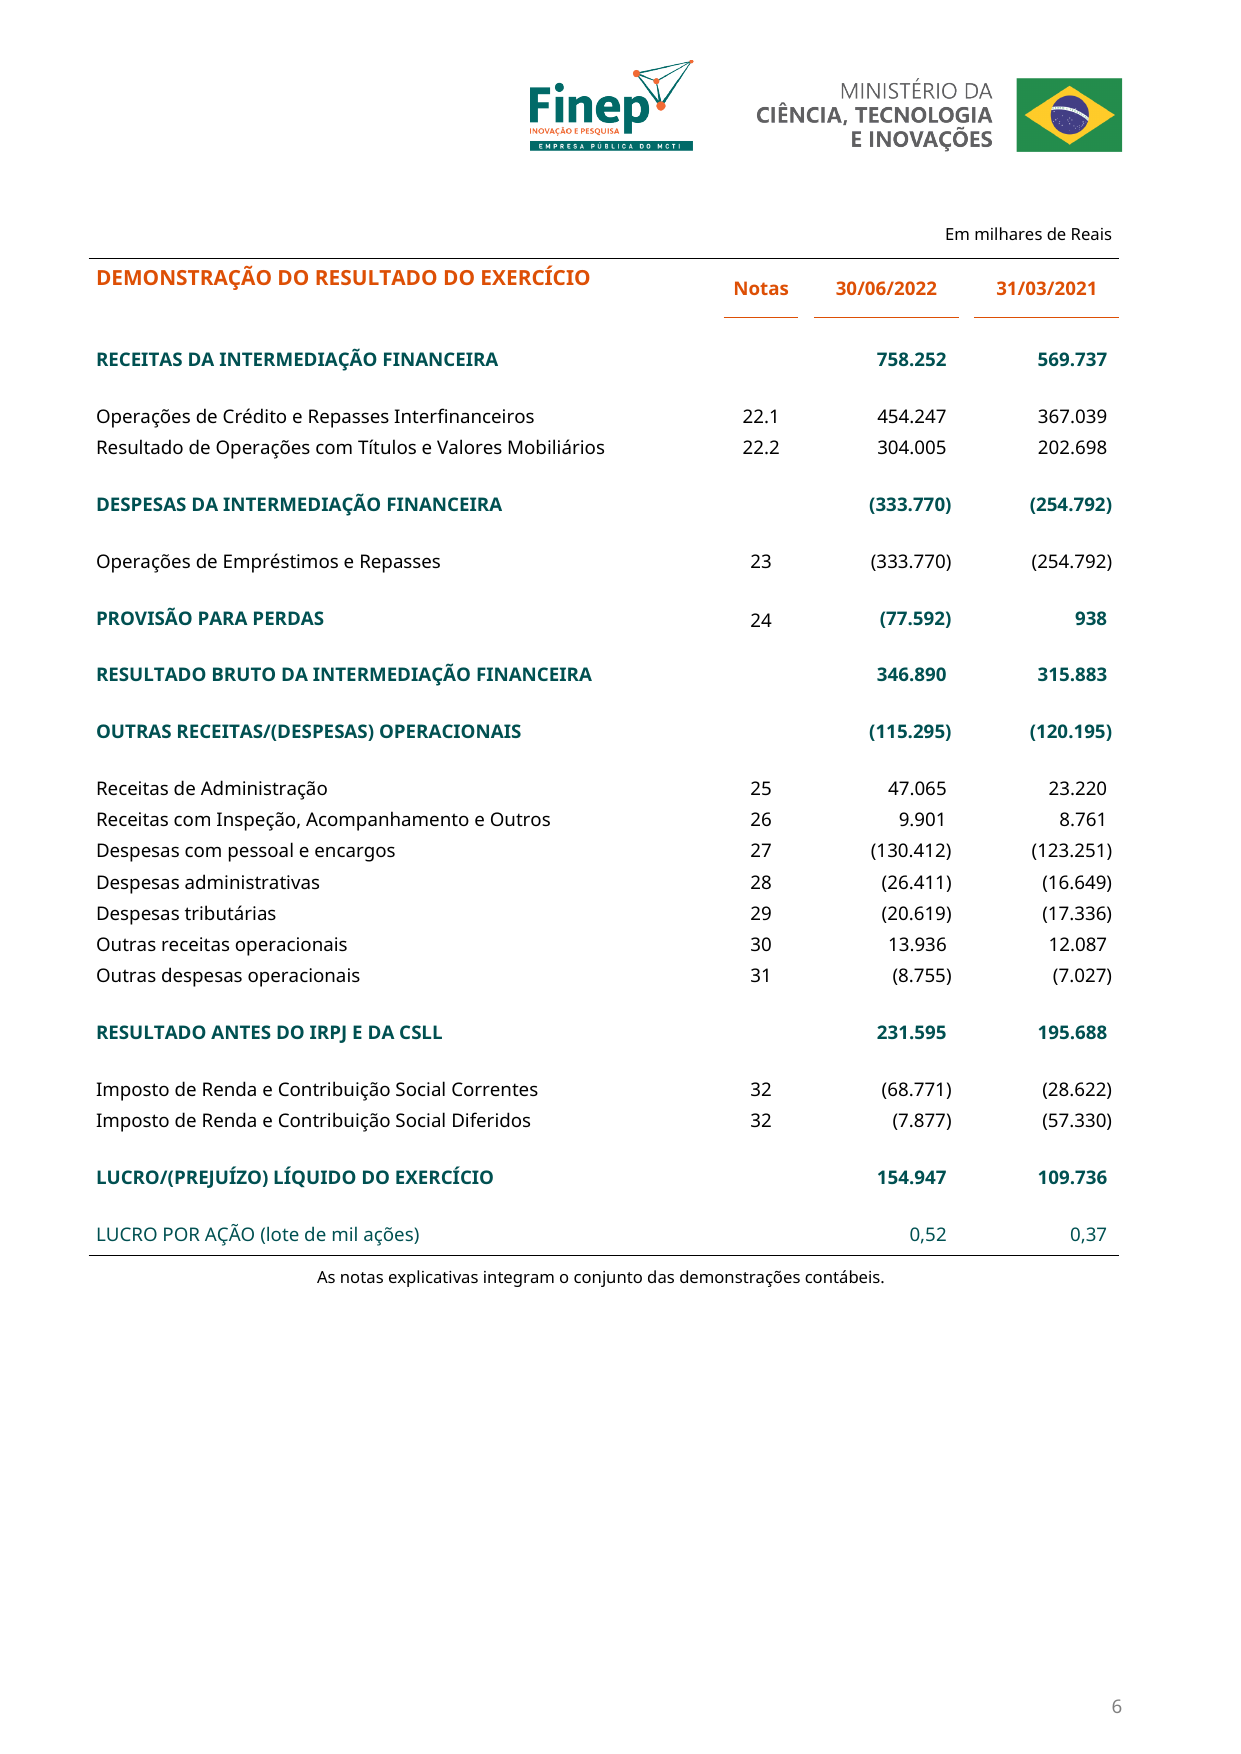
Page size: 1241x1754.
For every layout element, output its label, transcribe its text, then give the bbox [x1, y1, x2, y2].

table_cell [798, 1193, 814, 1218]
table_cell [959, 463, 974, 488]
table_cell [959, 929, 974, 960]
table_cell [798, 690, 814, 716]
table_cell [814, 633, 958, 659]
table_cell [798, 1017, 814, 1048]
table_header Em milhares de Reais [814, 209, 1119, 258]
table_cell [724, 489, 798, 520]
table_cell 8.761 [974, 804, 1119, 835]
table_cell (333.770) [814, 545, 958, 577]
table_cell 346.890 [814, 659, 958, 690]
table_cell [959, 773, 974, 804]
table_cell [814, 690, 958, 716]
table_cell (26.411) [814, 866, 958, 897]
table_cell [974, 463, 1119, 488]
table_cell [959, 1193, 974, 1218]
table_cell [798, 1161, 814, 1193]
table_cell [814, 375, 958, 401]
table_cell [959, 545, 974, 577]
table_cell [974, 318, 1119, 344]
table_cell 31 [724, 960, 798, 991]
table_cell (7.027) [974, 960, 1119, 991]
table_cell [798, 866, 814, 897]
table_cell [798, 545, 814, 577]
table_cell [959, 1048, 974, 1073]
table_cell 569.737 [974, 344, 1119, 375]
table_cell 32 [724, 1074, 798, 1105]
table_cell [89, 1048, 723, 1073]
table_cell 758.252 [814, 344, 958, 375]
table_cell 0,52 [814, 1218, 958, 1249]
table_cell (7.877) [814, 1105, 958, 1136]
table_cell Notas [724, 259, 798, 317]
table_cell Operações de Empréstimos e Repasses [89, 545, 723, 577]
table_cell [724, 1218, 798, 1249]
table_cell [814, 1193, 958, 1218]
table_cell 367.039 [974, 401, 1119, 432]
table_cell [798, 432, 814, 463]
table_cell LUCRO POR AÇÃO (lote de mil ações) [89, 1218, 723, 1249]
table_cell [724, 1193, 798, 1218]
table_cell [798, 375, 814, 401]
table_cell [89, 991, 723, 1017]
table_cell [959, 1017, 974, 1048]
table_cell [814, 1136, 958, 1161]
table_cell [959, 344, 974, 375]
table_cell 32 [724, 1105, 798, 1136]
table_cell [959, 659, 974, 690]
table_cell Despesas tributárias [89, 898, 723, 929]
table_cell [959, 317, 974, 344]
table_cell OUTRAS RECEITAS/(DESPESAS) OPERACIONAIS [89, 716, 723, 747]
table_cell [798, 401, 814, 432]
table_cell (333.770) [814, 489, 958, 520]
table_cell [959, 716, 974, 747]
table_cell [798, 898, 814, 929]
table_cell [798, 259, 814, 317]
table_cell [724, 1048, 798, 1073]
table_cell (77.592) [814, 602, 958, 633]
table_cell (115.295) [814, 716, 958, 747]
table_cell [814, 520, 958, 545]
table_cell [959, 259, 974, 317]
table_cell (130.412) [814, 835, 958, 866]
table_cell 22.2 [724, 432, 798, 463]
table_cell [724, 520, 798, 545]
table_cell (8.755) [814, 960, 958, 991]
table_cell [89, 577, 723, 602]
table_cell [974, 690, 1119, 716]
table_cell [724, 1250, 798, 1255]
table_cell (28.622) [974, 1074, 1119, 1105]
table_cell [724, 318, 798, 344]
table_cell [959, 401, 974, 432]
table_cell (254.792) [974, 489, 1119, 520]
table_cell (120.195) [974, 716, 1119, 747]
table_cell [959, 898, 974, 929]
table_cell 29 [724, 898, 798, 929]
table_cell [974, 375, 1119, 401]
table_cell (254.792) [974, 545, 1119, 577]
table_cell 26 [724, 804, 798, 835]
table_cell [798, 344, 814, 375]
table_cell [798, 1105, 814, 1136]
table_cell Outras receitas operacionais [89, 929, 723, 960]
table_cell [798, 747, 814, 772]
table_cell RESULTADO BRUTO DA INTERMEDIAÇÃO FINANCEIRA [89, 659, 723, 690]
table_cell [724, 344, 798, 375]
table_cell [959, 1105, 974, 1136]
table_cell [959, 1136, 974, 1161]
table_cell 304.005 [814, 432, 958, 463]
table_cell [974, 991, 1119, 1017]
table_cell [724, 375, 798, 401]
table_cell (68.771) [814, 1074, 958, 1105]
table_cell [814, 463, 958, 488]
table_cell Imposto de Renda e Contribuição Social Correntes [89, 1074, 723, 1105]
table_cell 315.883 [974, 659, 1119, 690]
table_cell [959, 804, 974, 835]
table_cell [798, 577, 814, 602]
table_cell [724, 716, 798, 747]
table_cell [89, 1136, 723, 1161]
table_cell [974, 1136, 1119, 1161]
table_cell Operações de Crédito e Repasses Interfinanceiros [89, 401, 723, 432]
table_cell [89, 463, 723, 488]
table_cell PROVISÃO PARA PERDAS [89, 602, 723, 633]
table_cell 30 [724, 929, 798, 960]
table_cell [798, 960, 814, 991]
table_cell [814, 1250, 958, 1255]
table_cell [798, 1048, 814, 1073]
table_cell [798, 489, 814, 520]
table_cell [798, 835, 814, 866]
table_cell [724, 1017, 798, 1048]
table_cell [798, 1218, 814, 1249]
table_cell [959, 690, 974, 716]
table_cell [974, 1193, 1119, 1218]
table_cell [724, 690, 798, 716]
table_cell 27 [724, 835, 798, 866]
table_cell 25 [724, 773, 798, 804]
table_cell 24 [724, 602, 798, 633]
table_cell [798, 929, 814, 960]
table_cell 202.698 [974, 432, 1119, 463]
table_cell As notas explicativas integram o conjunto das demonstrações contábeis. [89, 1256, 1119, 1297]
table_cell [959, 602, 974, 633]
table_cell [814, 747, 958, 772]
table_cell [724, 991, 798, 1017]
table_header [724, 209, 798, 258]
table_cell [959, 633, 974, 659]
table_cell [959, 747, 974, 772]
table_cell 22.1 [724, 401, 798, 432]
table_cell Resultado de Operações com Títulos e Valores Mobiliários [89, 432, 723, 463]
table_cell [959, 1074, 974, 1105]
table_cell 31/03/2021 [974, 259, 1119, 317]
table_cell [959, 1218, 974, 1249]
table_cell [814, 577, 958, 602]
table_cell 109.736 [974, 1161, 1119, 1193]
table_cell 23 [724, 545, 798, 577]
table_cell [724, 747, 798, 772]
table_cell 13.936 [814, 929, 958, 960]
table_cell [798, 991, 814, 1017]
table_cell [89, 317, 723, 344]
table_cell 454.247 [814, 401, 958, 432]
table_cell Despesas administrativas [89, 866, 723, 897]
table_cell Demonstração do Resultado do Exercício [89, 259, 723, 317]
table_cell [974, 1048, 1119, 1073]
table_cell [724, 1161, 798, 1193]
table_cell [798, 773, 814, 804]
table_cell 47.065 [814, 773, 958, 804]
table_cell 938 [974, 602, 1119, 633]
table_cell [959, 866, 974, 897]
table_cell [89, 747, 723, 772]
table_cell Receitas com Inspeção, Acompanhamento e Outros [89, 804, 723, 835]
table_cell [798, 1136, 814, 1161]
table_cell [89, 375, 723, 401]
table_cell [798, 602, 814, 633]
table_cell [959, 432, 974, 463]
table_cell 28 [724, 866, 798, 897]
table_cell [959, 991, 974, 1017]
table_cell [959, 960, 974, 991]
table_cell [959, 1161, 974, 1193]
table_cell 23.220 [974, 773, 1119, 804]
table_header [89, 209, 723, 258]
table_cell [798, 804, 814, 835]
table_cell 9.901 [814, 804, 958, 835]
table_cell [798, 716, 814, 747]
table_cell Imposto de Renda e Contribuição Social Diferidos [89, 1105, 723, 1136]
table_cell [959, 577, 974, 602]
table_cell [724, 1136, 798, 1161]
table_cell 231.595 [814, 1017, 958, 1048]
table_cell Receitas de Administração [89, 773, 723, 804]
table_cell RESULTADO ANTES DO IRPJ E DA CSLL [89, 1017, 723, 1048]
table_cell [89, 633, 723, 659]
table_cell 195.688 [974, 1017, 1119, 1048]
table_cell [89, 1250, 723, 1255]
table_cell [798, 659, 814, 690]
table_cell [814, 318, 958, 344]
table_cell [974, 1250, 1119, 1255]
table_cell [814, 1048, 958, 1073]
table_cell 12.087 [974, 929, 1119, 960]
table_header [798, 209, 814, 258]
table_cell [724, 659, 798, 690]
table_cell [798, 633, 814, 659]
table_cell [724, 463, 798, 488]
picture [530, 60, 1123, 152]
table_cell [798, 1250, 814, 1255]
table_cell 30/06/2022 [814, 259, 958, 317]
table_cell (123.251) [974, 835, 1119, 866]
table_cell DESPESAS DA INTERMEDIAÇÃO FINANCEIRA [89, 489, 723, 520]
table_cell [959, 489, 974, 520]
table_cell (57.330) [974, 1105, 1119, 1136]
table_cell [974, 747, 1119, 772]
table_cell RECEITAS DA INTERMEDIAÇÃO FINANCEIRA [89, 344, 723, 375]
table_cell [89, 1193, 723, 1218]
table_cell [974, 577, 1119, 602]
table_cell [959, 1250, 974, 1255]
table_cell [798, 463, 814, 488]
table_cell Despesas com pessoal e encargos [89, 835, 723, 866]
table_cell [959, 375, 974, 401]
table_cell [89, 690, 723, 716]
table_cell [89, 520, 723, 545]
table_cell 154.947 [814, 1161, 958, 1193]
table_cell Outras despesas operacionais [89, 960, 723, 991]
table_cell (17.336) [974, 898, 1119, 929]
table_cell [798, 317, 814, 344]
table_cell (16.649) [974, 866, 1119, 897]
table_cell LUCRO/(PREJUÍZO) LÍQUIDO DO EXERCÍCIO [89, 1161, 723, 1193]
table_cell [724, 577, 798, 602]
table_cell [814, 991, 958, 1017]
table_cell 0,37 [974, 1218, 1119, 1249]
table_cell [959, 520, 974, 545]
table_cell (20.619) [814, 898, 958, 929]
table_cell [798, 1074, 814, 1105]
table_cell [974, 520, 1119, 545]
table_cell [798, 520, 814, 545]
table_cell [959, 835, 974, 866]
table_cell [974, 633, 1119, 659]
table_cell [724, 633, 798, 659]
